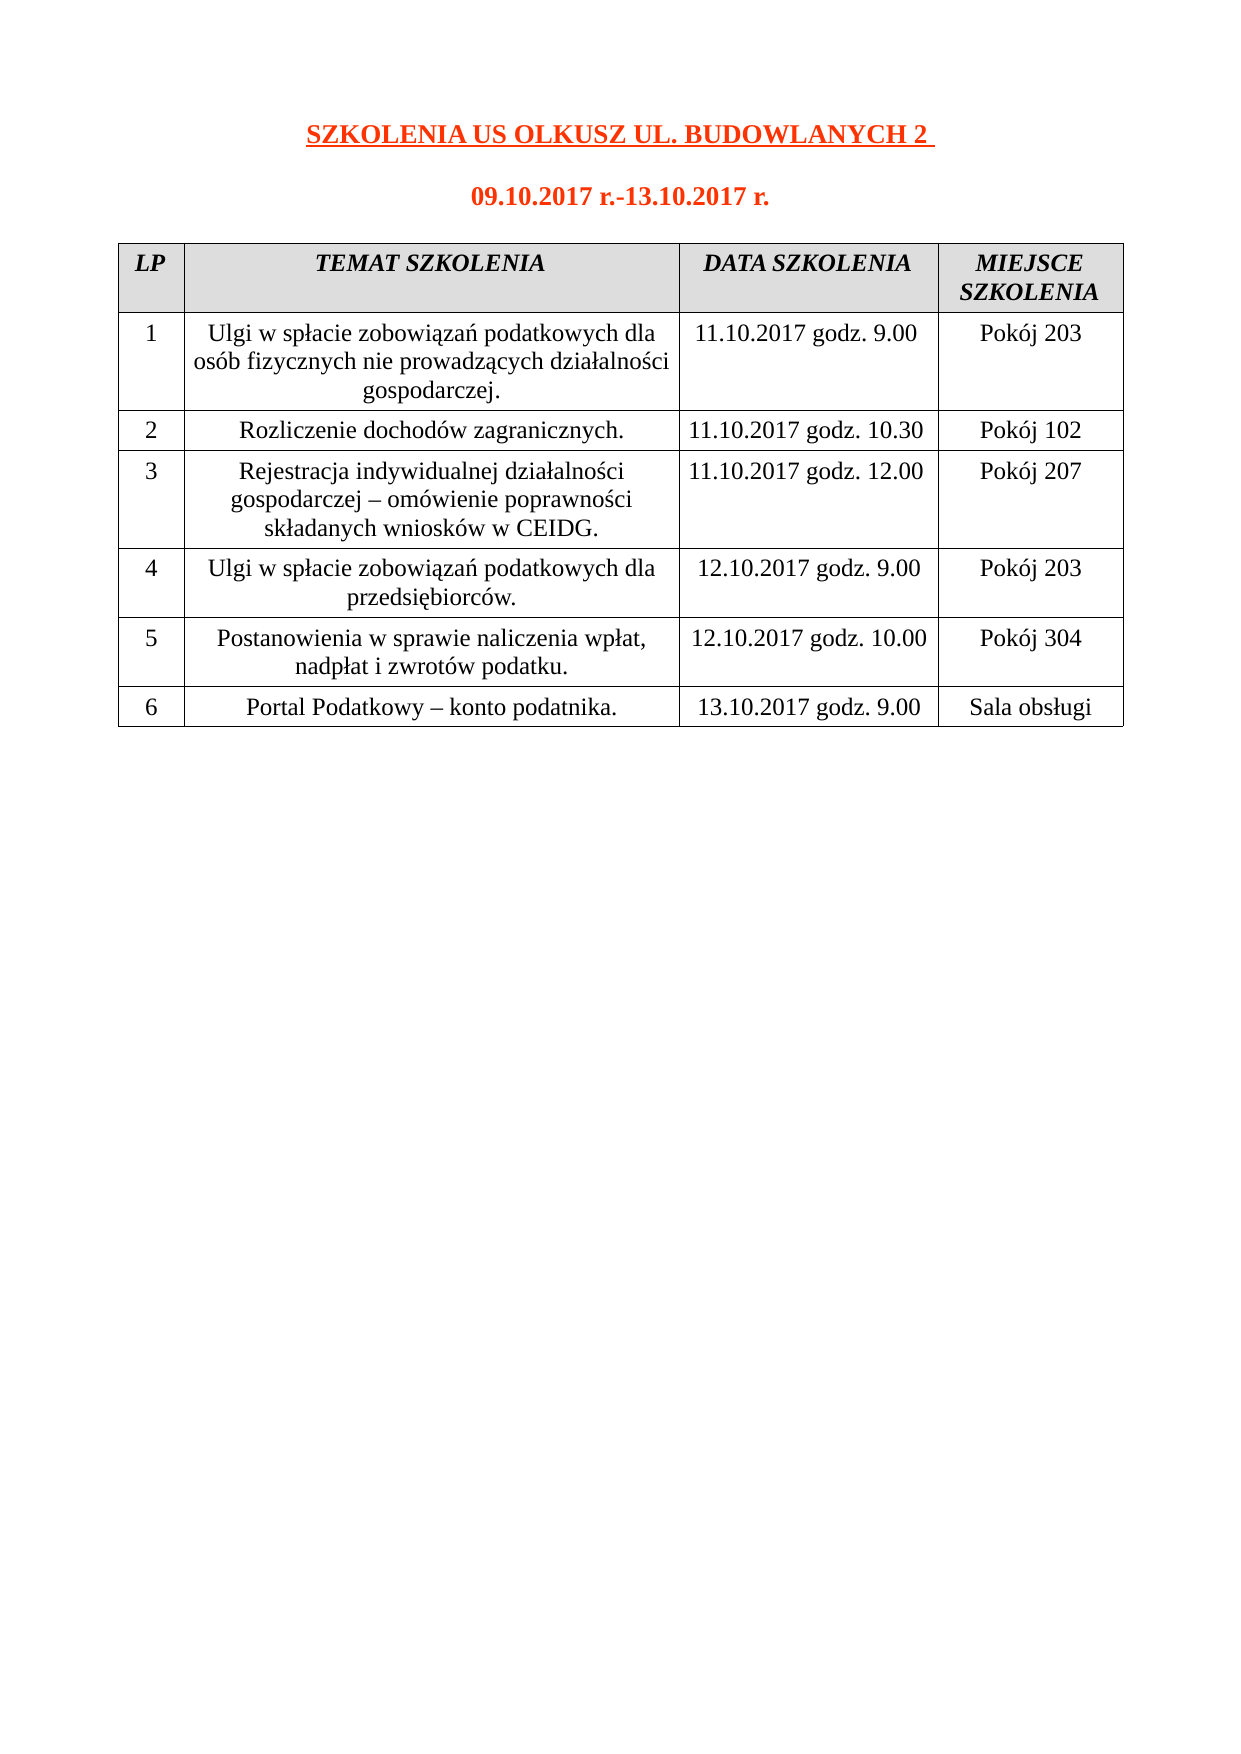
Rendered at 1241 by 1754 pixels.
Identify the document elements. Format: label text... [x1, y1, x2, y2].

table_cell Pokój 207 [939, 451, 1123, 548]
table_cell Pokój 102 [939, 411, 1123, 450]
table_cell Pokój 304 [939, 618, 1123, 686]
table_cell 11.10.2017 godz. 9.00 [680, 313, 938, 409]
table_cell 5 [119, 618, 184, 686]
table_cell Portal Podatkowy – konto podatnika. [185, 687, 679, 726]
table_cell Pokój 203 [939, 313, 1123, 409]
table_cell 3 [119, 451, 184, 548]
table_cell 11.10.2017 godz. 12.00 [680, 451, 938, 548]
table_cell Ulgi w spłacie zobowiązań podatkowych dla osób fizycznych nie prowadzących działalności gospodarczej. [185, 313, 679, 409]
table_cell 13.10.2017 godz. 9.00 [680, 687, 938, 726]
table_cell 6 [119, 687, 184, 726]
table_cell Rozliczenie dochodów zagranicznych. [185, 411, 679, 450]
table_cell 12.10.2017 godz. 9.00 [680, 549, 938, 617]
table_cell Postanowienia w sprawie naliczenia wpłat, nadpłat i zwrotów podatku. [185, 618, 679, 686]
table_header LP [119, 244, 184, 312]
table_cell 1 [119, 313, 184, 409]
table_header DATA SZKOLENIA [680, 244, 938, 312]
table_cell Pokój 203 [939, 549, 1123, 617]
table_header MIEJSCE SZKOLENIA [939, 244, 1123, 312]
table_cell Ulgi w spłacie zobowiązań podatkowych dla przedsiębiorców. [185, 549, 679, 617]
table_header TEMAT SZKOLENIA [185, 244, 679, 312]
table_cell Rejestracja indywidualnej działalności gospodarczej – omówienie poprawności składanych wniosków w CEIDG. [185, 451, 679, 548]
table_cell 12.10.2017 godz. 10.00 [680, 618, 938, 686]
text SZKOLENIA US OLKUSZ UL. BUDOWLANYCH 2 [118, 118, 1122, 149]
table_cell 2 [119, 411, 184, 450]
table_cell Sala obsługi [939, 687, 1123, 726]
table_cell 11.10.2017 godz. 10.30 [680, 411, 938, 450]
table_cell 4 [119, 549, 184, 617]
text 09.10.2017 r.-13.10.2017 r. [118, 180, 1122, 212]
